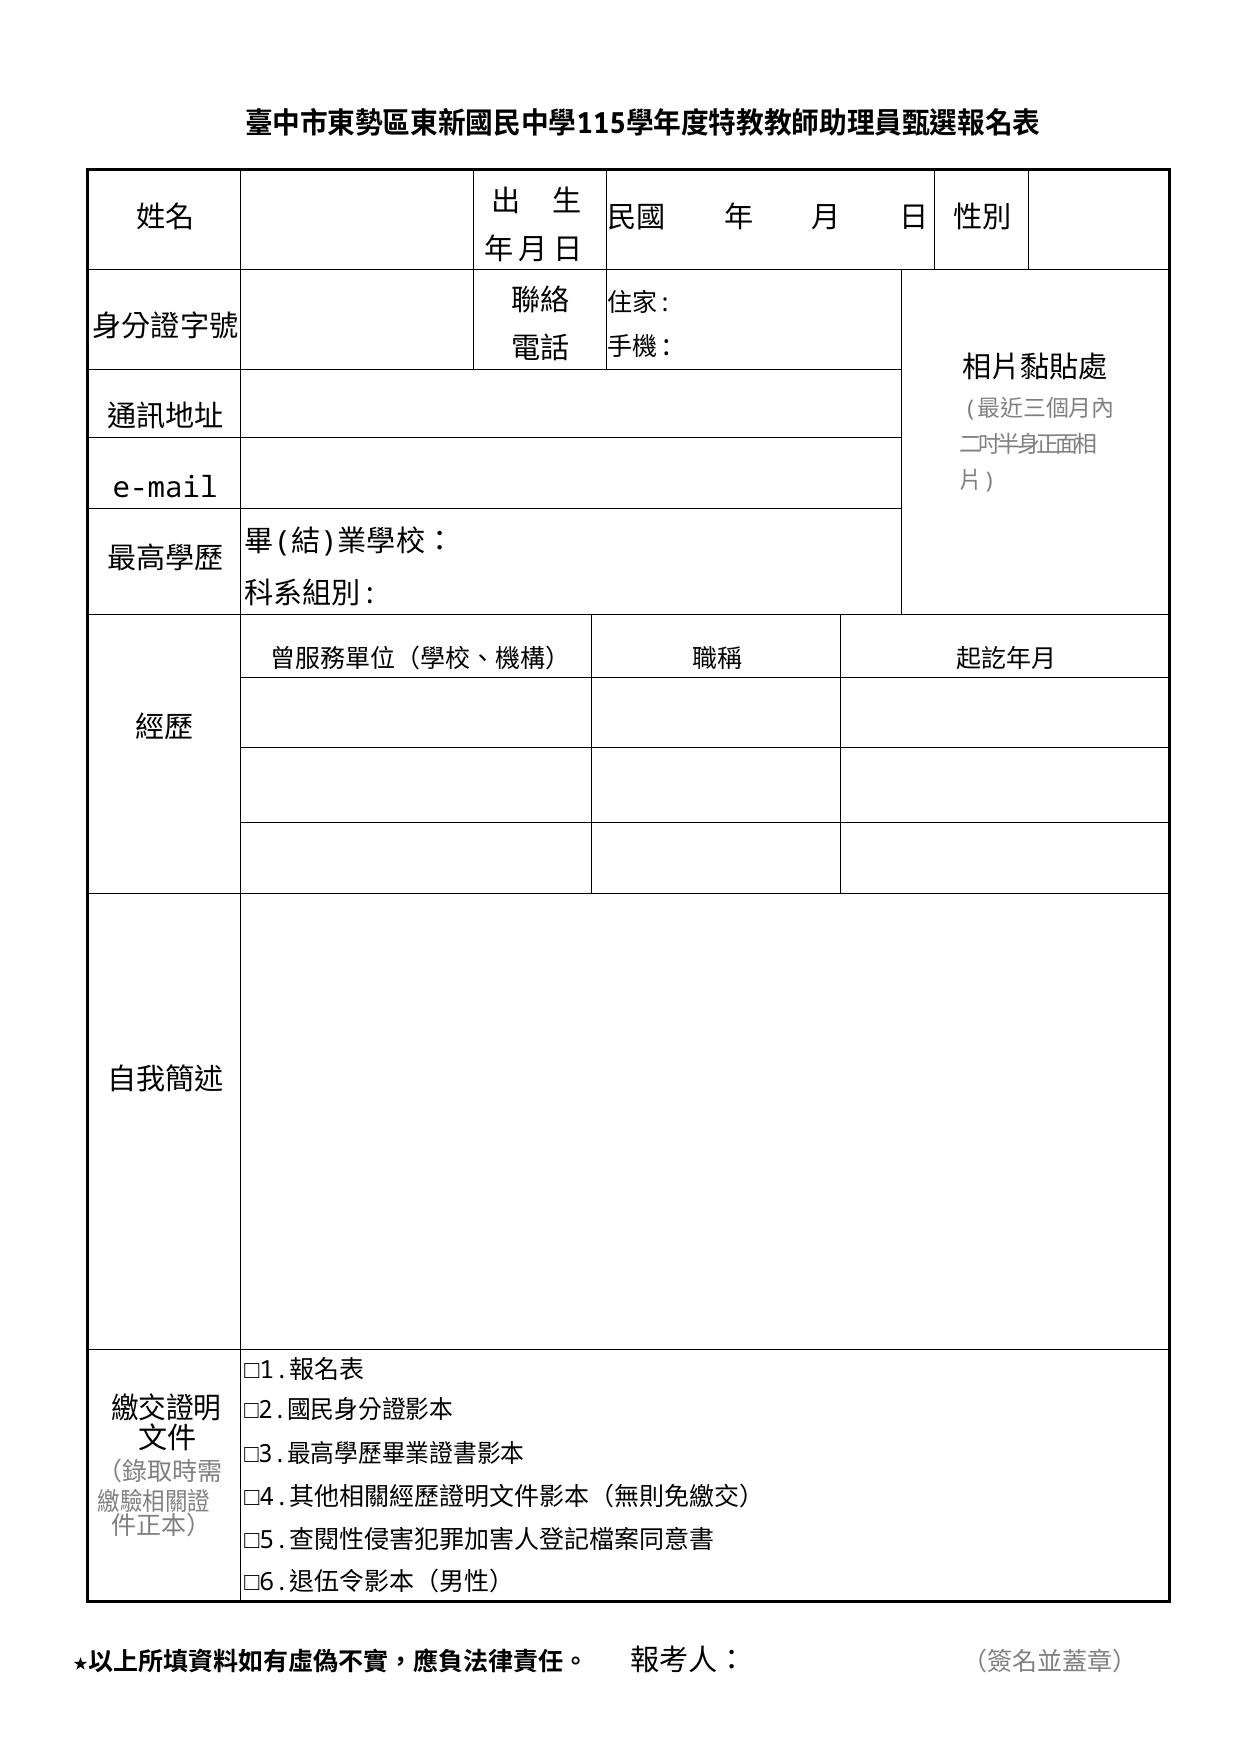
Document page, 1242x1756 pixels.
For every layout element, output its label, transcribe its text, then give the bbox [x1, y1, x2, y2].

subtitle 臺中市東勢區東新國民中學115學年度特教教師助理員甄選報名表 [102, 99, 1183, 142]
table_cell □1.報名表 □2.國民身分證影本 □3.最高學歷畢業證書影本 □4.其他相關經歷證明文件影本（無則免繳交） □5.查閱性侵害犯罪加害人登記檔案同意書 □6.退伍令影本（男性） [241, 1350, 1168, 1599]
table_cell 經歷 [89, 615, 240, 893]
table_cell 身分證字號 [89, 270, 240, 369]
text ★以上所填資料如有虛偽不實，應負法律責任。 報考人： （簽名並蓋章） [73, 1637, 1183, 1679]
table_cell 畢(結)業學校： 科系組別: [241, 509, 901, 614]
table_header 出 生 年月日 [474, 171, 606, 269]
table_cell 聯絡 電話 [474, 270, 606, 369]
table_cell 自我簡述 [89, 894, 240, 1349]
table_cell [241, 748, 591, 822]
table_header [1029, 171, 1168, 269]
table_cell 繳交證明文件 （錄取時需 繳驗相關證件正本） [89, 1350, 240, 1599]
table_cell [241, 438, 901, 508]
table_cell 相片黏貼處 (最近三個月內二吋半身正面相片) [902, 270, 1168, 614]
table_cell 住家: 手機: [607, 270, 901, 369]
table_cell 最高學歷 [89, 509, 240, 614]
table_cell [241, 894, 1168, 1349]
table_header 姓名 [89, 171, 240, 269]
table_header 民國 年 月 日 [607, 171, 934, 269]
table_cell [241, 370, 901, 437]
table_header [241, 171, 473, 269]
table_cell [841, 678, 1168, 747]
table_cell 曾服務單位（學校、機構） [241, 615, 591, 677]
table_cell [592, 748, 840, 822]
table_cell 起訖年月 [841, 615, 1168, 677]
table_cell [841, 823, 1168, 893]
table_cell e-mail [89, 438, 240, 508]
table_cell 職稱 [592, 615, 840, 677]
table_cell [241, 823, 591, 893]
table_cell [592, 678, 840, 747]
table_header 性別 [935, 171, 1028, 269]
table_cell 通訊地址 [89, 370, 240, 437]
table_cell [592, 823, 840, 893]
table_cell [241, 270, 473, 369]
table_cell [241, 678, 591, 747]
table_cell [841, 748, 1168, 822]
